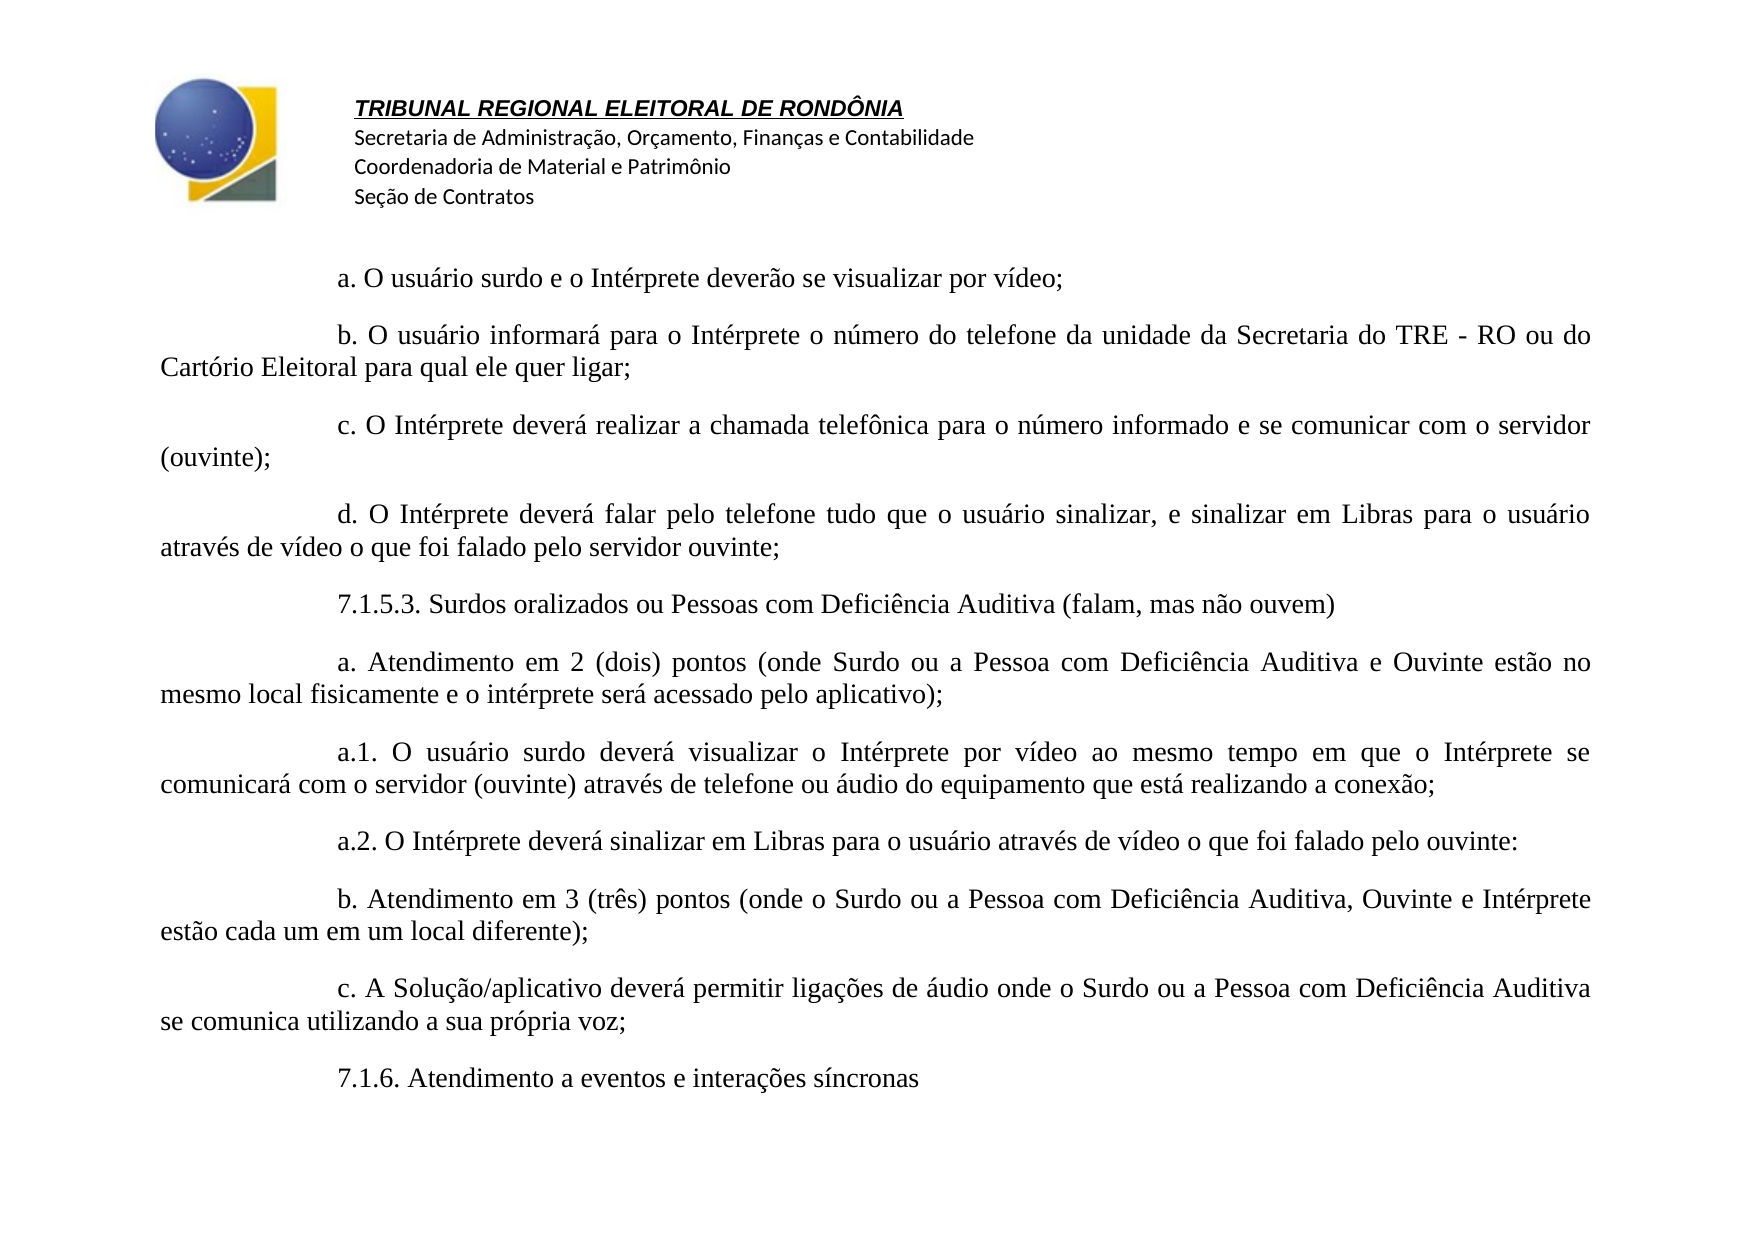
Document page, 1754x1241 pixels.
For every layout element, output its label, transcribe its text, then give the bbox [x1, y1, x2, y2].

text a. O usuário surdo e o Intérprete deverão se visualizar por vídeo; [160, 261, 1594, 293]
text a.2. O Intérprete deverá sinalizar em Libras para o usuário através de vídeo o que foi falado pelo ouvinte: [160, 824, 1594, 857]
text a.1. O usuário surdo deverá visualizar o Intérprete por vídeo ao mesmo tempo em que o Intérprete se comunicará com o servidor (ouvinte) através de telefone ou áudio do equipamento que está realizando a conexão; [160, 734, 1594, 799]
text 7.1.5.3. Surdos oralizados ou Pessoas com Deficiência Auditiva (falam, mas não ouvem) [160, 587, 1594, 620]
text b. Atendimento em 3 (três) pontos (onde o Surdo ou a Pessoa com Deficiência Auditiva, Ouvinte e Intérprete estão cada um em um local diferente); [160, 882, 1594, 947]
text c. O Intérprete deverá realizar a chamada telefônica para o número informado e se comunicar com o servidor (ouvinte); [160, 408, 1594, 473]
text 7.1.6. Atendimento a eventos e interações síncronas [160, 1061, 1594, 1094]
text c. A Solução/aplicativo deverá permitir ligações de áudio onde o Surdo ou a Pessoa com Deficiência Auditiva se comunica utilizando a sua própria voz; [160, 972, 1594, 1036]
text b. O usuário informará para o Intérprete o número do telefone da unidade da Secretaria do TRE - RO ou do Cartório Eleitoral para qual ele quer ligar; [160, 318, 1594, 383]
text d. O Intérprete deverá falar pelo telefone tudo que o usuário sinalizar, e sinalizar em Libras para o usuário através de vídeo o que foi falado pelo servidor ouvinte; [160, 498, 1594, 562]
text a. Atendimento em 2 (dois) pontos (onde Surdo ou a Pessoa com Deficiência Auditiva e Ouvinte estão no mesmo local fisicamente e o intérprete será acessado pelo aplicativo); [160, 645, 1594, 709]
